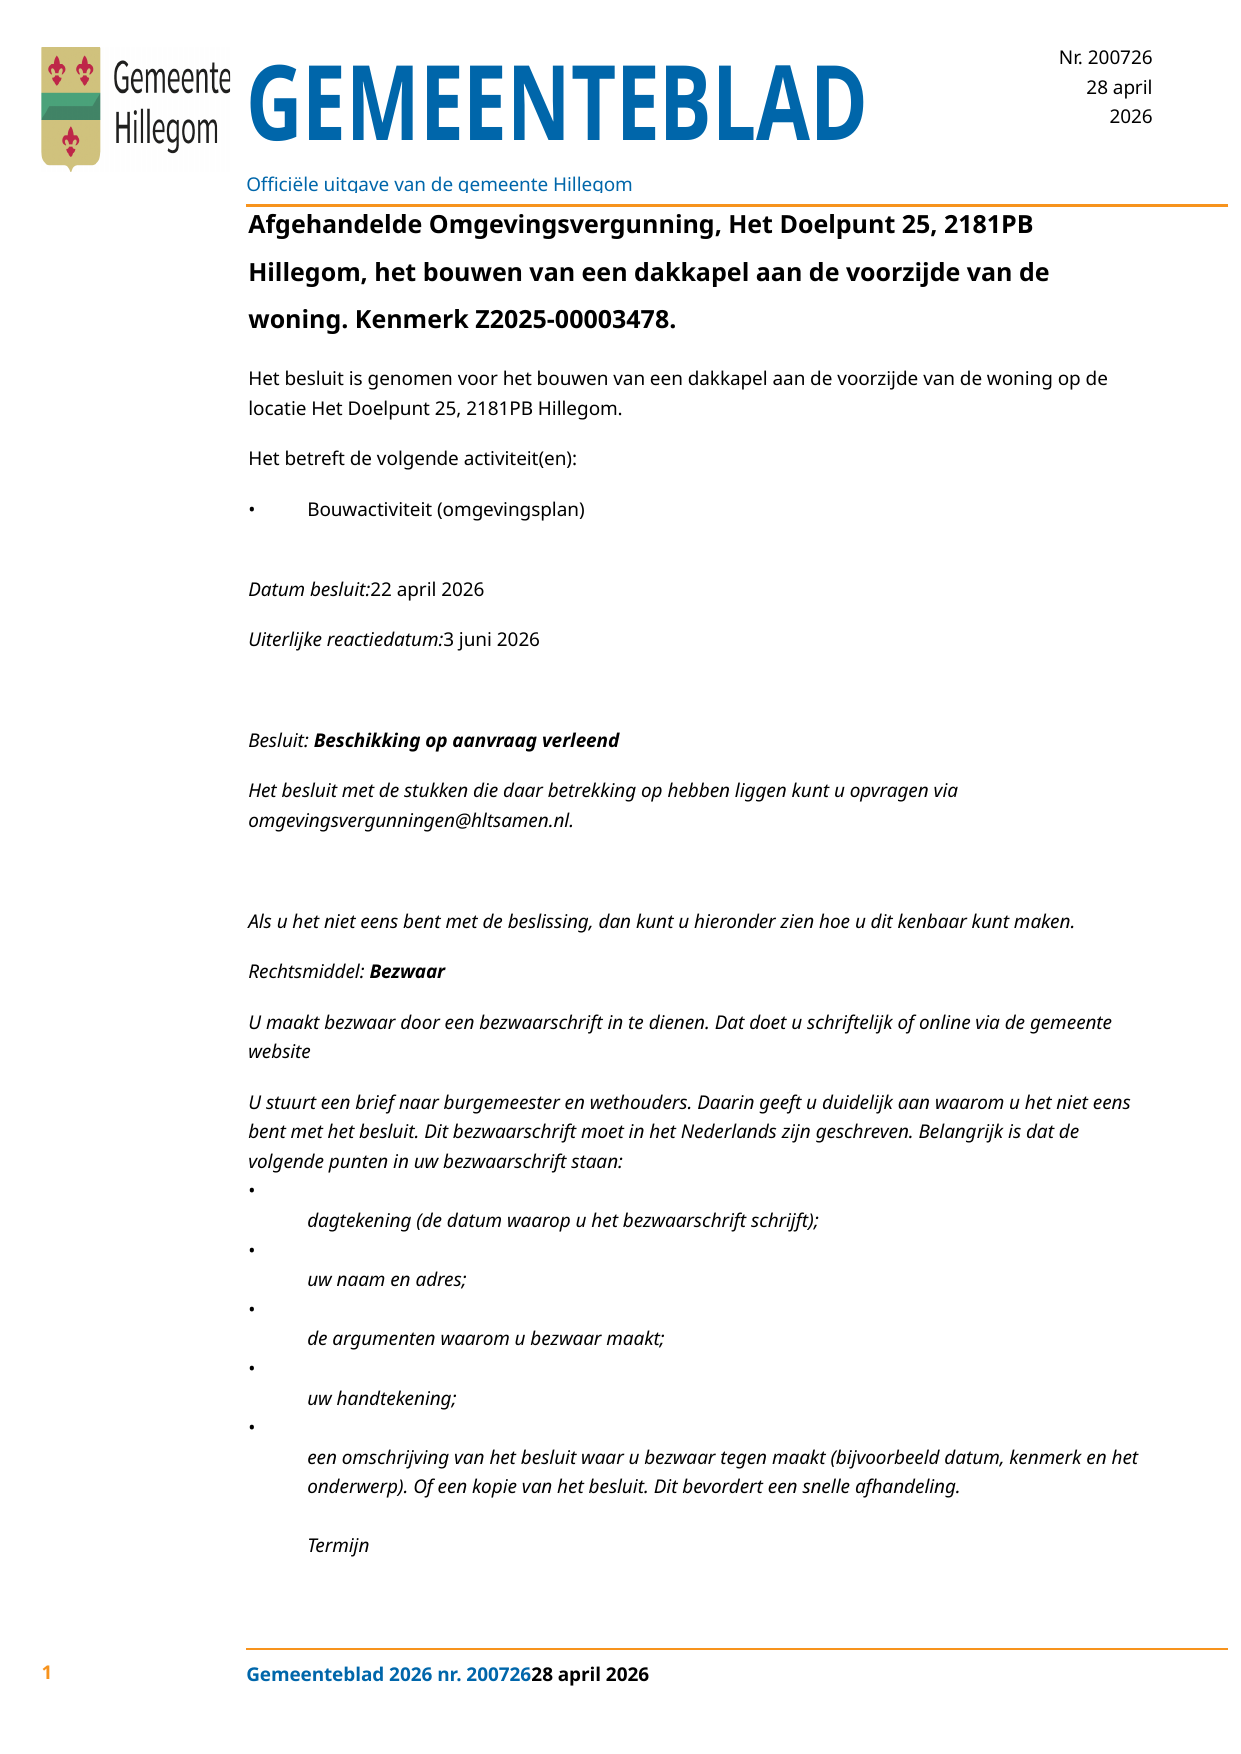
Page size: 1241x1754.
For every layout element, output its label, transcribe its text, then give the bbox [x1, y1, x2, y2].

list Termijn [248, 1533, 1152, 1558]
picture [41, 47, 231, 172]
text Als u het niet eens bent met de beslissing, dan kunt u hieronder zien hoe u dit kenbaar kunt maken. [248, 908, 1152, 934]
list uw naam en adres; [248, 1266, 1152, 1292]
text Besluit: Beschikking op aanvraag verleend [248, 727, 1152, 753]
list uw handtekening; [248, 1385, 1152, 1410]
list de argumenten waarom u bezwaar maakt; [248, 1326, 1152, 1351]
text Afgehandelde Omgevingsvergunning, Het Doelpunt 25, 2181PB Hillegom, het bouwen van een dakkapel aan de voorzijde van de woning. Kenmerk Z2025-00003478. [248, 207, 1152, 336]
text Het betreft de volgende activiteit(en): [248, 446, 1152, 471]
text U maakt bezwaar door een bezwaarschrift in te dienen. Dat doet u schriftelijk of online via de gemeente website [248, 1009, 1152, 1064]
text U stuurt een brief naar burgemeester en wethouders. Daarin geeft u duidelijk aan waarom u het niet eens bent met het besluit. Dit bezwaarschrift moet in het Nederlands zijn geschreven. Belangrijk is dat de volgende punten in uw bezwaarschrift staan: [248, 1089, 1152, 1174]
text Het besluit is genomen voor het bouwen van een dakkapel aan de voorzijde van de woning op de locatie Het Doelpunt 25, 2181PB Hillegom. [248, 366, 1152, 421]
text Datum besluit:22 april 2026 [248, 576, 1152, 602]
text Uiterlijke reactiedatum:3 juni 2026 [248, 626, 1152, 652]
list Bouwactiviteit (omgevingsplan) [248, 496, 1152, 522]
text Rechtsmiddel: Bezwaar [248, 958, 1152, 984]
list dagtekening (de datum waarop u het bezwaarschrift schrijft); [248, 1207, 1152, 1233]
text Het besluit met de stukken die daar betrekking op hebben liggen kunt u opvragen via omgevingsvergunningen@hltsamen.nl. [248, 778, 1152, 833]
list een omschrijving van het besluit waar u bezwaar tegen maakt (bijvoorbeeld datum, kenmerk en het onderwerp). Of een kopie van het besluit. Dit bevordert een snelle afhandeling. [248, 1444, 1152, 1499]
